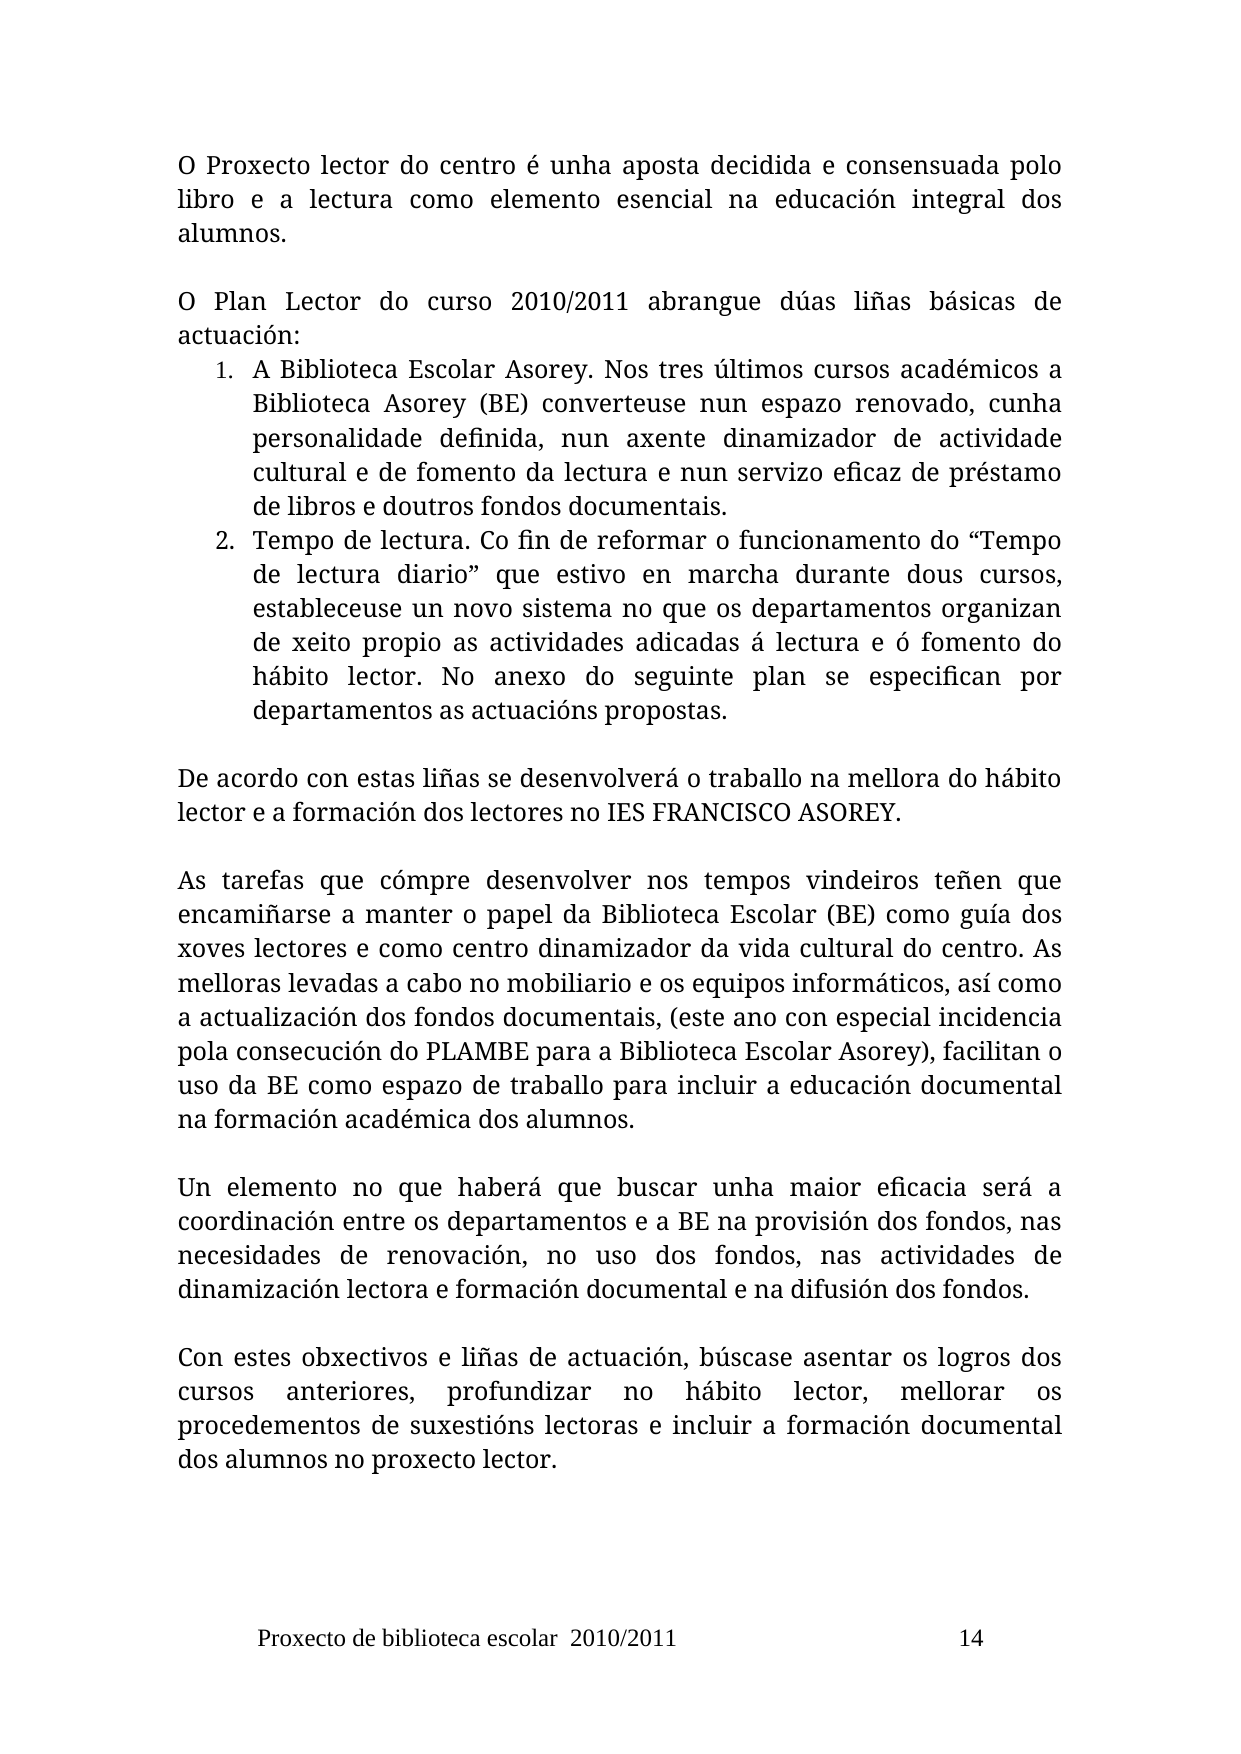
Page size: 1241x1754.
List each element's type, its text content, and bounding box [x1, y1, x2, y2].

text Un elemento no que haberá que buscar unha maior eficacia será a coordinación entre os departamentos e a BE na provisión dos fondos, nas necesidades de renovación, no uso dos fondos, nas actividades de dinamización lectora e formación documental e na difusión dos fondos. [177, 1169, 1063, 1306]
text O Proxecto lector do centro é unha aposta decidida e consensuada polo libro e a lectura como elemento esencial na educación integral dos alumnos. [177, 148, 1063, 250]
list Tempo de lectura. Co fin de reformar o funcionamento do “Tempo de lectura diario” que estivo en marcha durante dous cursos, estableceuse un novo sistema no que os departamentos organizan de xeito propio as actividades adicadas á lectura e ó fomento do hábito lector. No anexo do seguinte plan se especifican por departamentos as actuacións propostas. [215, 522, 1063, 727]
text As tarefas que cómpre desenvolver nos tempos vindeiros teñen que encamiñarse a manter o papel da Biblioteca Escolar (BE) como guía dos xoves lectores e como centro dinamizador da vida cultural do centro. As melloras levadas a cabo no mobiliario e os equipos informáticos, así como a actualización dos fondos documentais, (este ano con especial incidencia pola consecución do PLAMBE para a Biblioteca Escolar Asorey), facilitan o uso da BE como espazo de traballo para incluir a educación documental na formación académica dos alumnos. [177, 863, 1063, 1136]
text De acordo con estas liñas se desenvolverá o traballo na mellora do hábito lector e a formación dos lectores no IES FRANCISCO ASOREY. [177, 761, 1063, 829]
text Con estes obxectivos e liñas de actuación, búscase asentar os logros dos cursos anteriores, profundizar no hábito lector, mellorar os procedementos de suxestións lectoras e incluir a formación documental dos alumnos no proxecto lector. [177, 1340, 1063, 1476]
text O Plan Lector do curso 2010/2011 abrangue dúas liñas básicas de actuación: [177, 284, 1063, 352]
list A Biblioteca Escolar Asorey. Nos tres últimos cursos académicos a Biblioteca Asorey (BE) converteuse nun espazo renovado, cunha personalidade definida, nun axente dinamizador de actividade cultural e de fomento da lectura e nun servizo eficaz de préstamo de libros e doutros fondos documentais. [215, 352, 1063, 522]
